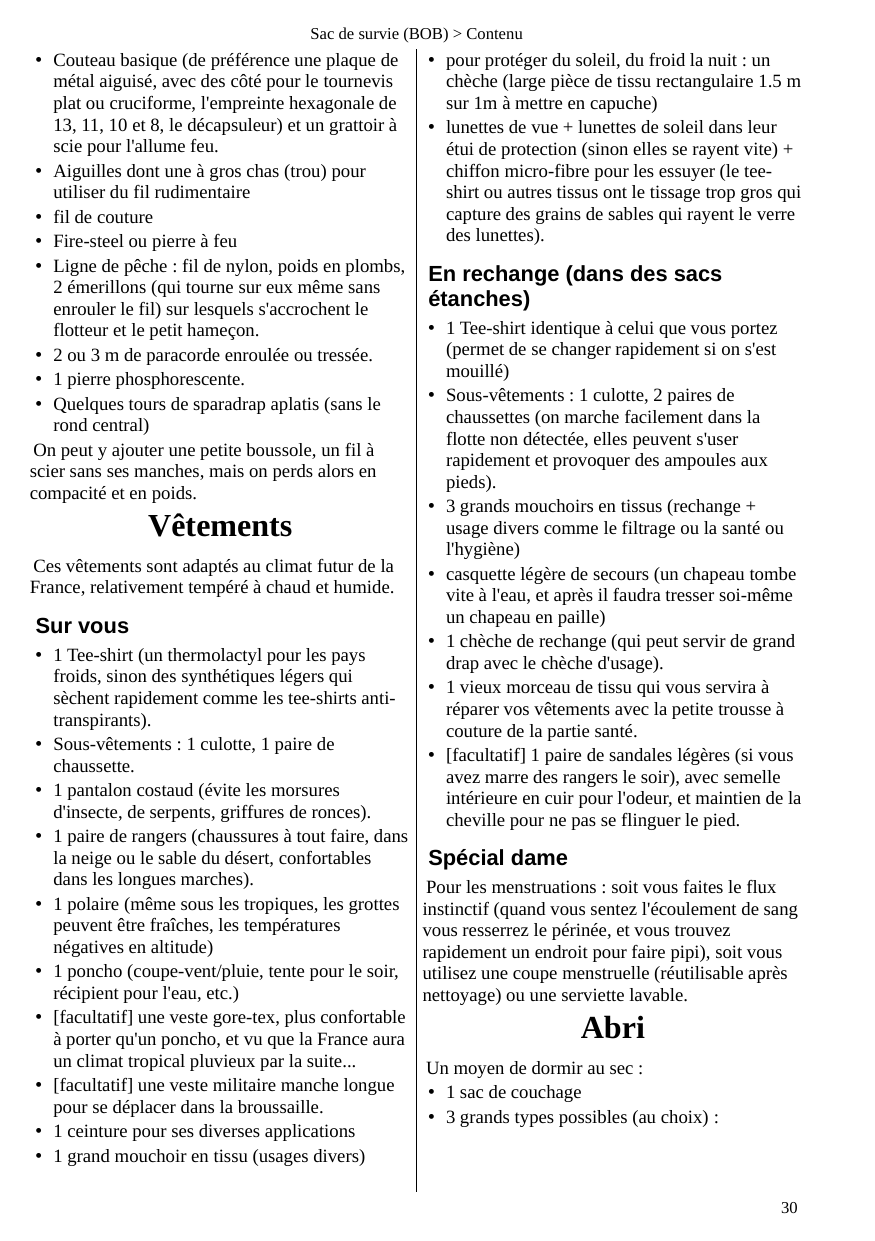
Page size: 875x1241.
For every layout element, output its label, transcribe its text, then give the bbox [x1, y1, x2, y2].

list 1 paire de rangers (chaussures à tout faire, dans la neige ou le sable du désert, confortables dans les longues marches). [35, 825, 411, 890]
list Sous-vêtements : 1 culotte, 2 paires de chaussettes (on marche facilement dans la flotte non détectée, elles peuvent s'user rapidement et provoquer des ampoules aux pieds). [428, 384, 803, 492]
list 1 poncho (coupe-vent/pluie, tente pour le soir, récipient pour l'eau, etc.) [35, 960, 411, 1003]
list Aiguilles dont une à gros chas (trou) pour utiliser du fil rudimentaire [35, 159, 411, 203]
list [facultatif] une veste militaire manche longue pour se déplacer dans la broussaille. [35, 1074, 411, 1117]
list 1 ceinture pour ses diverses applications [35, 1120, 411, 1142]
list Quelques tours de sparadrap aplatis (sans le rond central) [35, 393, 411, 436]
list Ligne de pêche : fil de nylon, poids en plombs, 2 émerillons (qui tourne sur eux même sans enrouler le fil) sur lesquels s'accrochent le flotteur et le petit hameçon. [35, 254, 411, 341]
list casquette légère de secours (un chapeau tombe vite à l'eau, et après il faudra tresser soi-même un chapeau en paille) [428, 563, 803, 627]
list fil de couture [35, 206, 411, 227]
text Un moyen de dormir au sec : [422, 1057, 803, 1078]
list 1 Tee-shirt identique à celui que vous portez (permet de se changer rapidement si on s'est mouillé) [428, 317, 803, 381]
list [facultatif] 1 paire de sandales légères (si vous avez marre des rangers le soir), avec semelle intérieure en cuir pour l'odeur, et maintien de la cheville pour ne pas se flinguer le pied. [428, 744, 803, 830]
list Sous-vêtements : 1 culotte, 1 paire de chaussette. [35, 733, 411, 776]
list 3 grands types possibles (au choix) : [428, 1106, 803, 1127]
list 1 grand mouchoir en tissu (usages divers) [35, 1144, 411, 1166]
list [facultatif] une veste gore-tex, plus confortable à porter qu'un poncho, et vu que la France aura un climat tropical pluvieux par la suite... [35, 1006, 411, 1071]
list 1 chèche de rechange (qui peut servir de grand drap avec le chèche d'usage). [428, 630, 803, 673]
list 3 grands mouchoirs en tissus (rechange + usage divers comme le filtrage ou la santé ou l'hygiène) [428, 495, 803, 560]
list lunettes de vue + lunettes de soleil dans leur étui de protection (sinon elles se rayent vite) + chiffon micro-fibre pour les essuyer (le tee-shirt ou autres tissus ont le tissage trop gros qui capture des grains de sables qui rayent le verre des lunettes). [428, 116, 803, 246]
list 1 sac de couchage [428, 1081, 803, 1103]
text On peut y ajouter une petite boussole, un fil à scier sans ses manches, mais on perds alors en compacité et en poids. [29, 439, 411, 503]
subtitle Abri [422, 1008, 803, 1045]
list Couteau basique (de préférence une plaque de métal aiguisé, avec des côté pour le tournevis plat ou cruciforme, l'empreinte hexagonale de 13, 11, 10 et 8, le décapsuleur) et un grattoir à scie pour l'allume feu. [35, 49, 411, 157]
list 1 Tee-shirt (un thermolactyl pour les pays froids, sinon des synthétiques légers qui sèchent rapidement comme les tee-shirts anti-transpirants). [35, 644, 411, 730]
text Ces vêtements sont adaptés au climat futur de la France, relativement tempéré à chaud et humide. [29, 555, 411, 598]
subtitle Spécial dame [428, 845, 803, 870]
list 2 ou 3 m de paracorde enroulée ou tressée. [35, 344, 411, 365]
subtitle En rechange (dans des sacs étanches) [428, 260, 803, 311]
list 1 pierre phosphorescente. [35, 368, 411, 390]
text Pour les menstruations : soit vous faites le flux instinctif (quand vous sentez l'écoulement de sang vous resserrez le périnée, et vous trouvez rapidement un endroit pour faire pipi), soit vous utilisez une coupe menstruelle (réutilisable après nettoyage) ou une serviette lavable. [422, 876, 803, 1005]
subtitle Vêtements [29, 506, 411, 543]
list Fire-steel ou pierre à feu [35, 230, 411, 252]
list pour protéger du soleil, du froid la nuit : un chèche (large pièce de tissu rectangulaire 1.5 m sur 1m à mettre en capuche) [428, 49, 803, 113]
list 1 vieux morceau de tissu qui vous servira à réparer vos vêtements avec la petite trousse à couture de la partie santé. [428, 676, 803, 741]
list 1 polaire (même sous les tropiques, les grottes peuvent être fraîches, les températures négatives en altitude) [35, 893, 411, 957]
subtitle Sur vous [35, 613, 411, 638]
list 1 pantalon costaud (évite les morsures d'insecte, de serpents, griffures de ronces). [35, 779, 411, 822]
